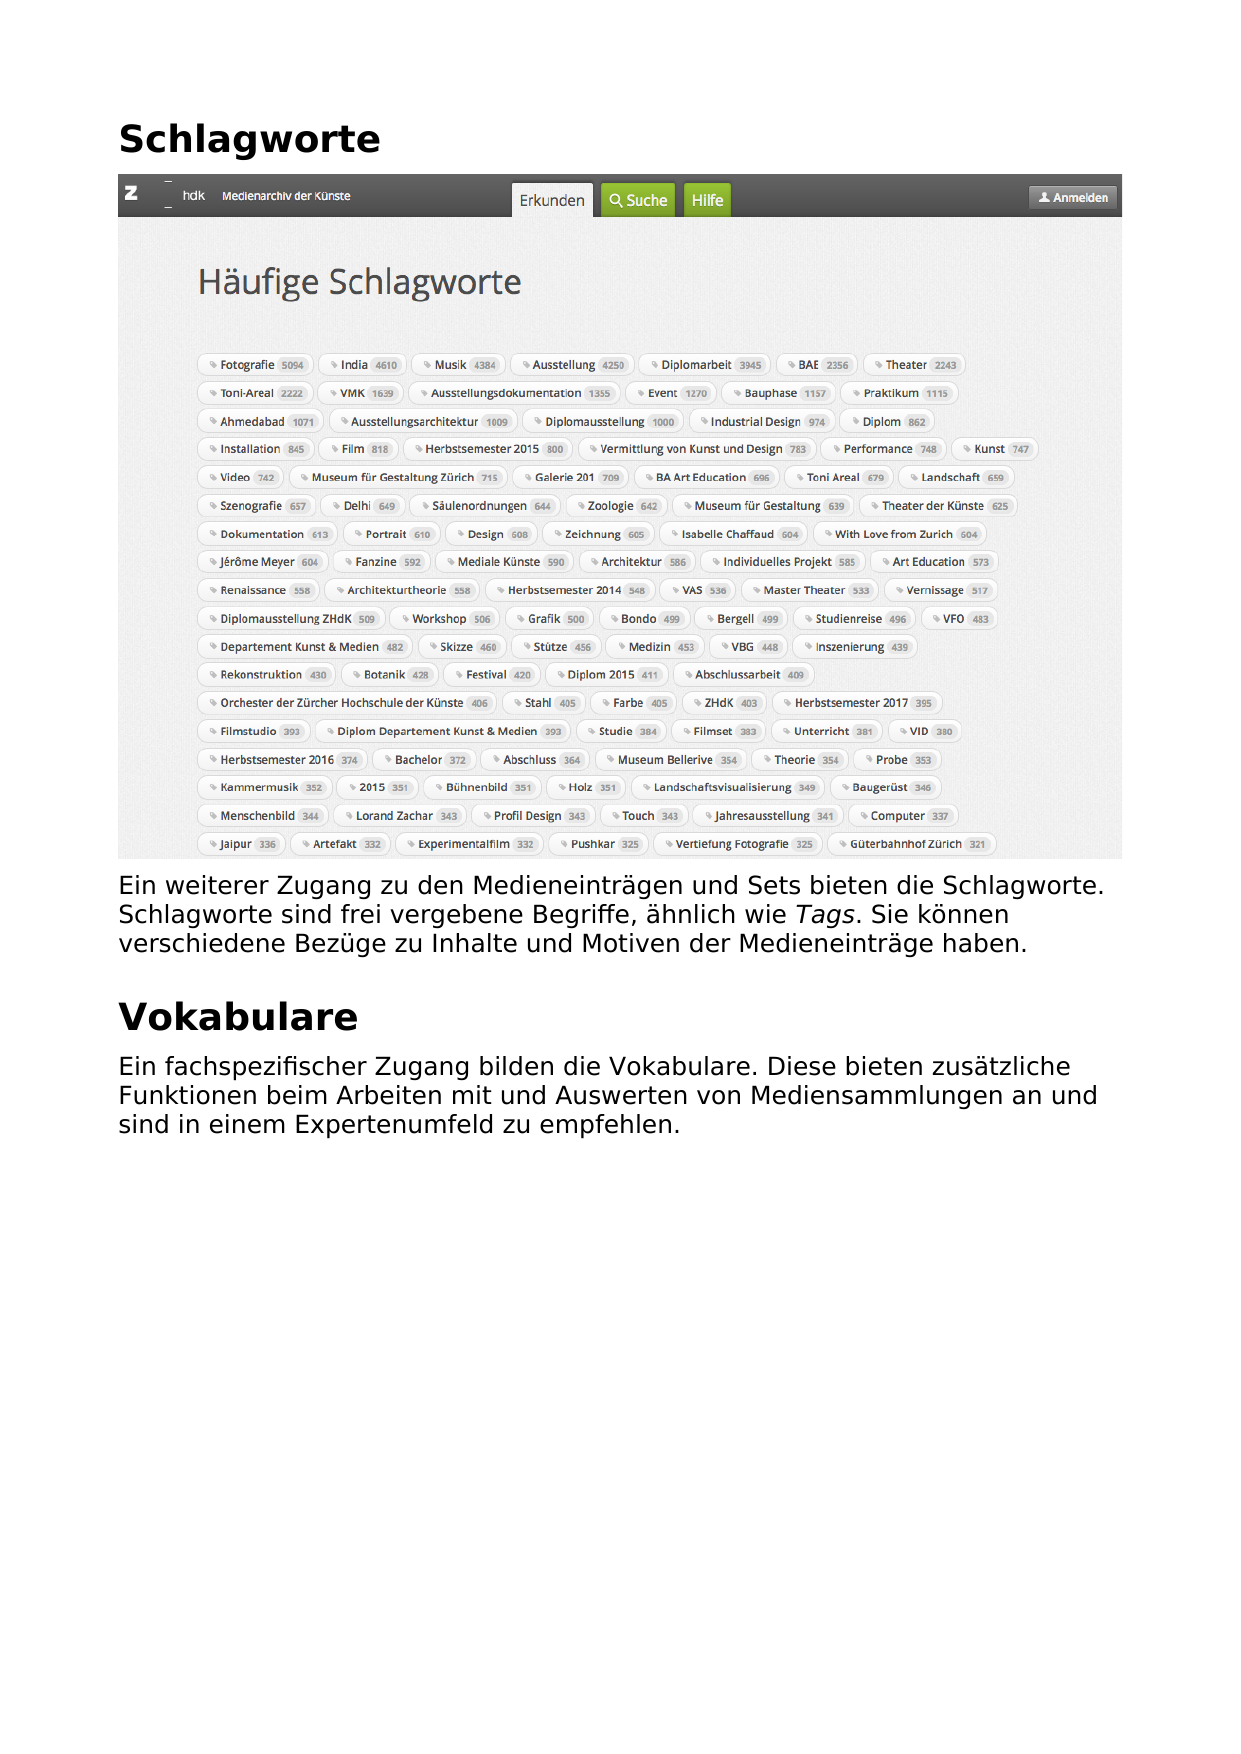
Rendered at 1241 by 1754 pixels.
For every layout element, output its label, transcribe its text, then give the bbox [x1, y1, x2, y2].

text Ein fachspezifischer Zugang bilden die Vokabulare. Diese bieten zusätzliche Funktionen beim Arbeiten mit und Auswerten von Mediensammlungen an und sind in einem Expertenumfeld zu empfehlen. [118, 1052, 1122, 1139]
picture [118, 174, 1123, 859]
subtitle Vokabulare [118, 996, 1122, 1039]
text Ein weiterer Zugang zu den Medieneinträgen und Sets bieten die Schlagworte. Schlagworte sind frei vergebene Begriffe, ähnlich wie Tags. Sie können verschiedene Bezüge zu Inhalte und Motiven der Medieneinträge haben. [118, 871, 1122, 958]
subtitle Schlagworte [118, 118, 1122, 162]
